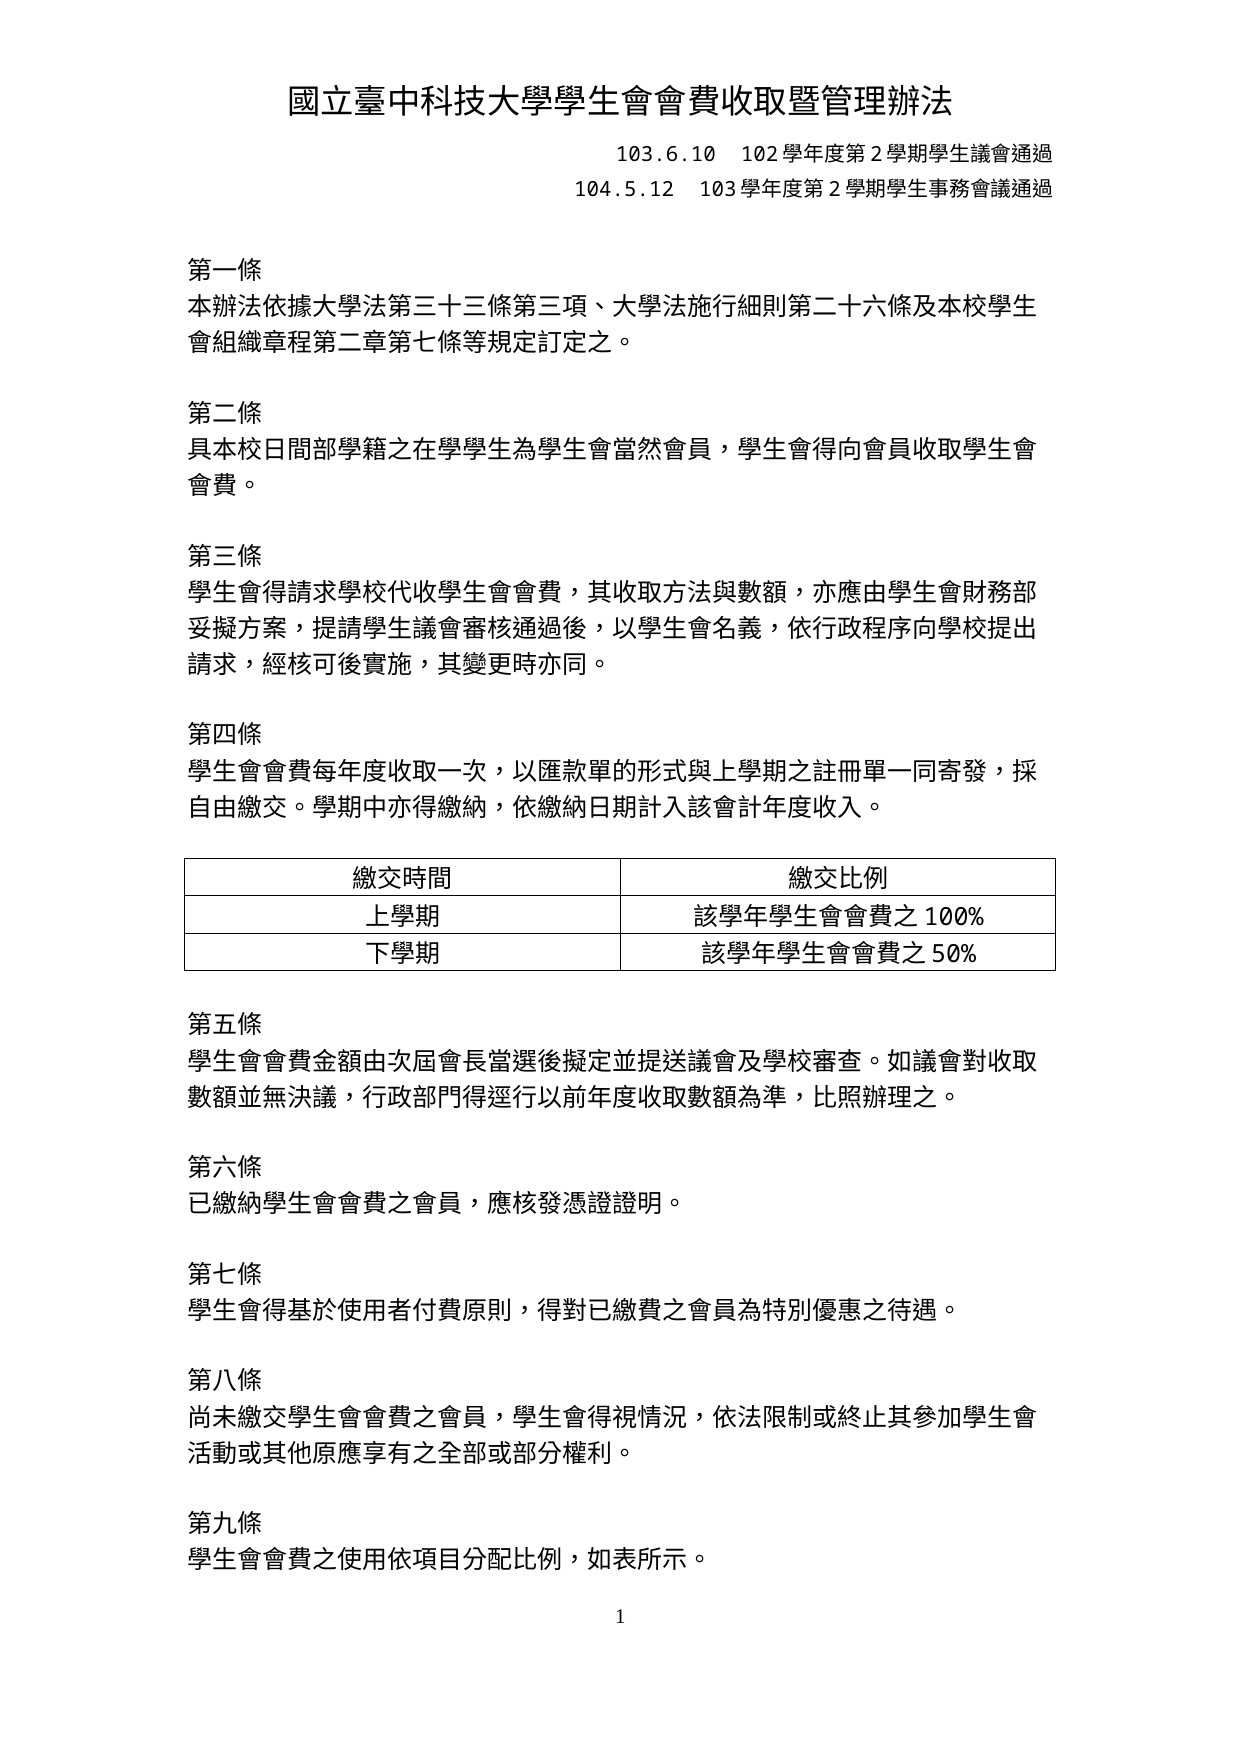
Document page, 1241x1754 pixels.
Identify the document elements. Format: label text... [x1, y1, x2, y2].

text 學生會得基於使用者付費原則，得對已繳費之會員為特別優惠之待遇。 [187, 1290, 1053, 1327]
table_cell 該學年學生會會費之100% [621, 896, 1055, 932]
text 本辦法依據大學法第三十三條第三項、大學法施行細則第二十六條及本校學生會組織章程第二章第七條等規定訂定之。 [187, 287, 1053, 359]
text 第四條 [187, 715, 1053, 751]
text 學生會得請求學校代收學生會會費，其收取方法與數額，亦應由學生會財務部妥擬方案，提請學生議會審核通過後，以學生會名義，依行政程序向學校提出請求，經核可後實施，其變更時亦同。 [187, 572, 1053, 681]
text 第七條 [187, 1254, 1053, 1290]
text 103.6.10 102學年度第2學期學生議會通過 [187, 123, 1053, 171]
table_cell 該學年學生會會費之50% [621, 934, 1055, 970]
text 學生會會費金額由次屆會長當選後擬定並提送議會及學校審查。如議會對收取數額並無決議，行政部門得逕行以前年度收取數額為準，比照辦理之。 [187, 1041, 1053, 1113]
text 具本校日間部學籍之在學學生為學生會當然會員，學生會得向會員收取學生會會費。 [187, 429, 1053, 502]
text 第一條 [187, 250, 1053, 287]
text 第九條 [187, 1503, 1053, 1540]
text 學生會會費每年度收取一次，以匯款單的形式與上學期之註冊單一同寄發，採自由繳交。學期中亦得繳納，依繳納日期計入該會計年度收入。 [187, 751, 1053, 824]
table_header 繳交時間 [185, 859, 620, 895]
text 尚未繳交學生會會費之會員，學生會得視情況，依法限制或終止其參加學生會活動或其他原應享有之全部或部分權利。 [187, 1397, 1053, 1469]
text 第六條 [187, 1148, 1053, 1184]
table_header 繳交比例 [621, 859, 1055, 895]
text 104.5.12 103學年度第2學期學生事務會議通過 [187, 171, 1053, 202]
table_cell 下學期 [185, 934, 620, 970]
text 國立臺中科技大學學生會會費收取暨管理辦法 [187, 75, 1053, 123]
text 已繳納學生會會費之會員，應核發憑證證明。 [187, 1184, 1053, 1220]
text 學生會會費之使用依項目分配比例，如表所示。 [187, 1540, 1053, 1576]
text 第八條 [187, 1361, 1053, 1397]
text 第五條 [187, 1005, 1053, 1041]
text 第三條 [187, 536, 1053, 572]
table_cell 上學期 [185, 896, 620, 932]
text 第二條 [187, 393, 1053, 429]
